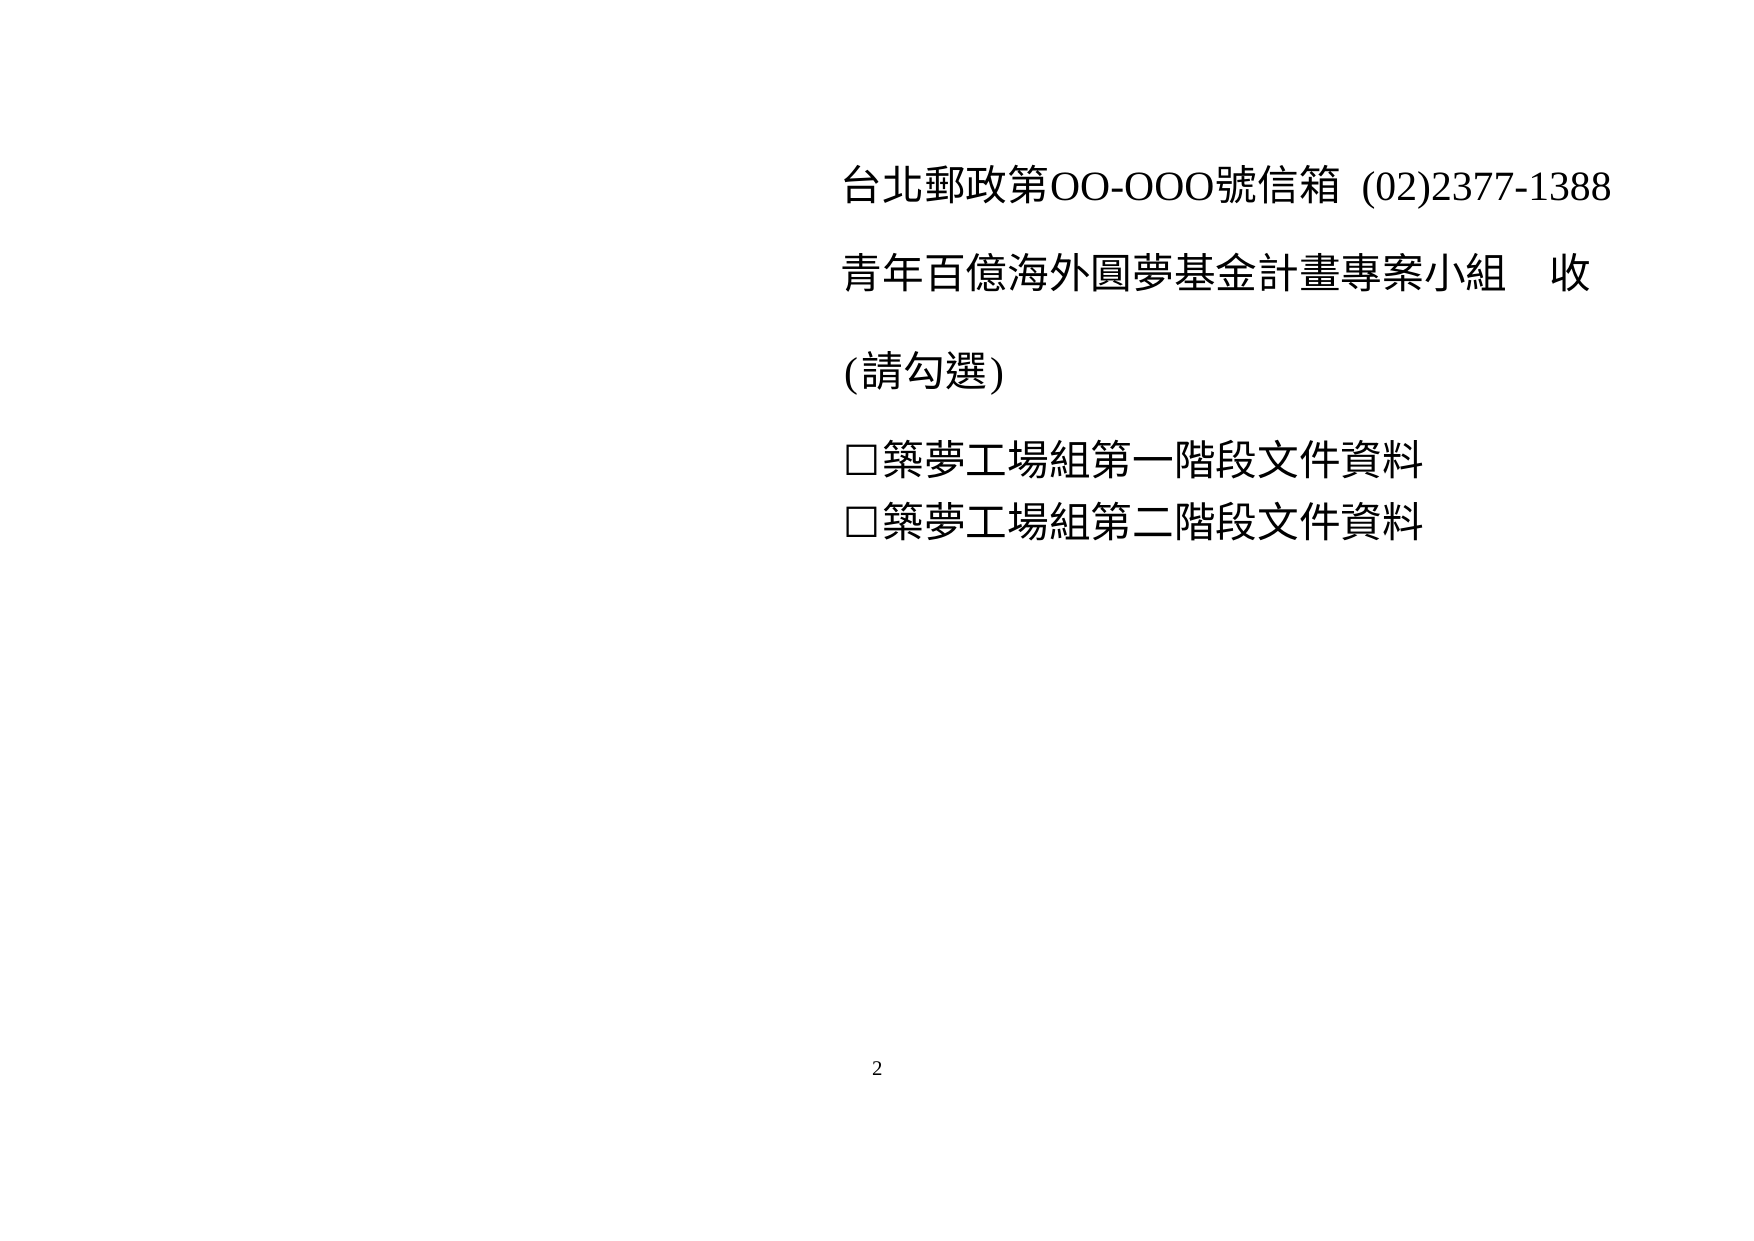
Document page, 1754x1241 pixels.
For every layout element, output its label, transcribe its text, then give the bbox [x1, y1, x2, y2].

text (請勾選) [122, 291, 1632, 416]
text 青年百億海外圓夢基金計畫專案小組 收 [122, 228, 1632, 291]
text 台北郵政第OO-OOO號信箱 (02)2377-1388 [122, 103, 1632, 228]
text ☐築夢工場組第二階段文件資料 [122, 478, 1632, 541]
text ☐築夢工場組第一階段文件資料 [122, 416, 1632, 478]
